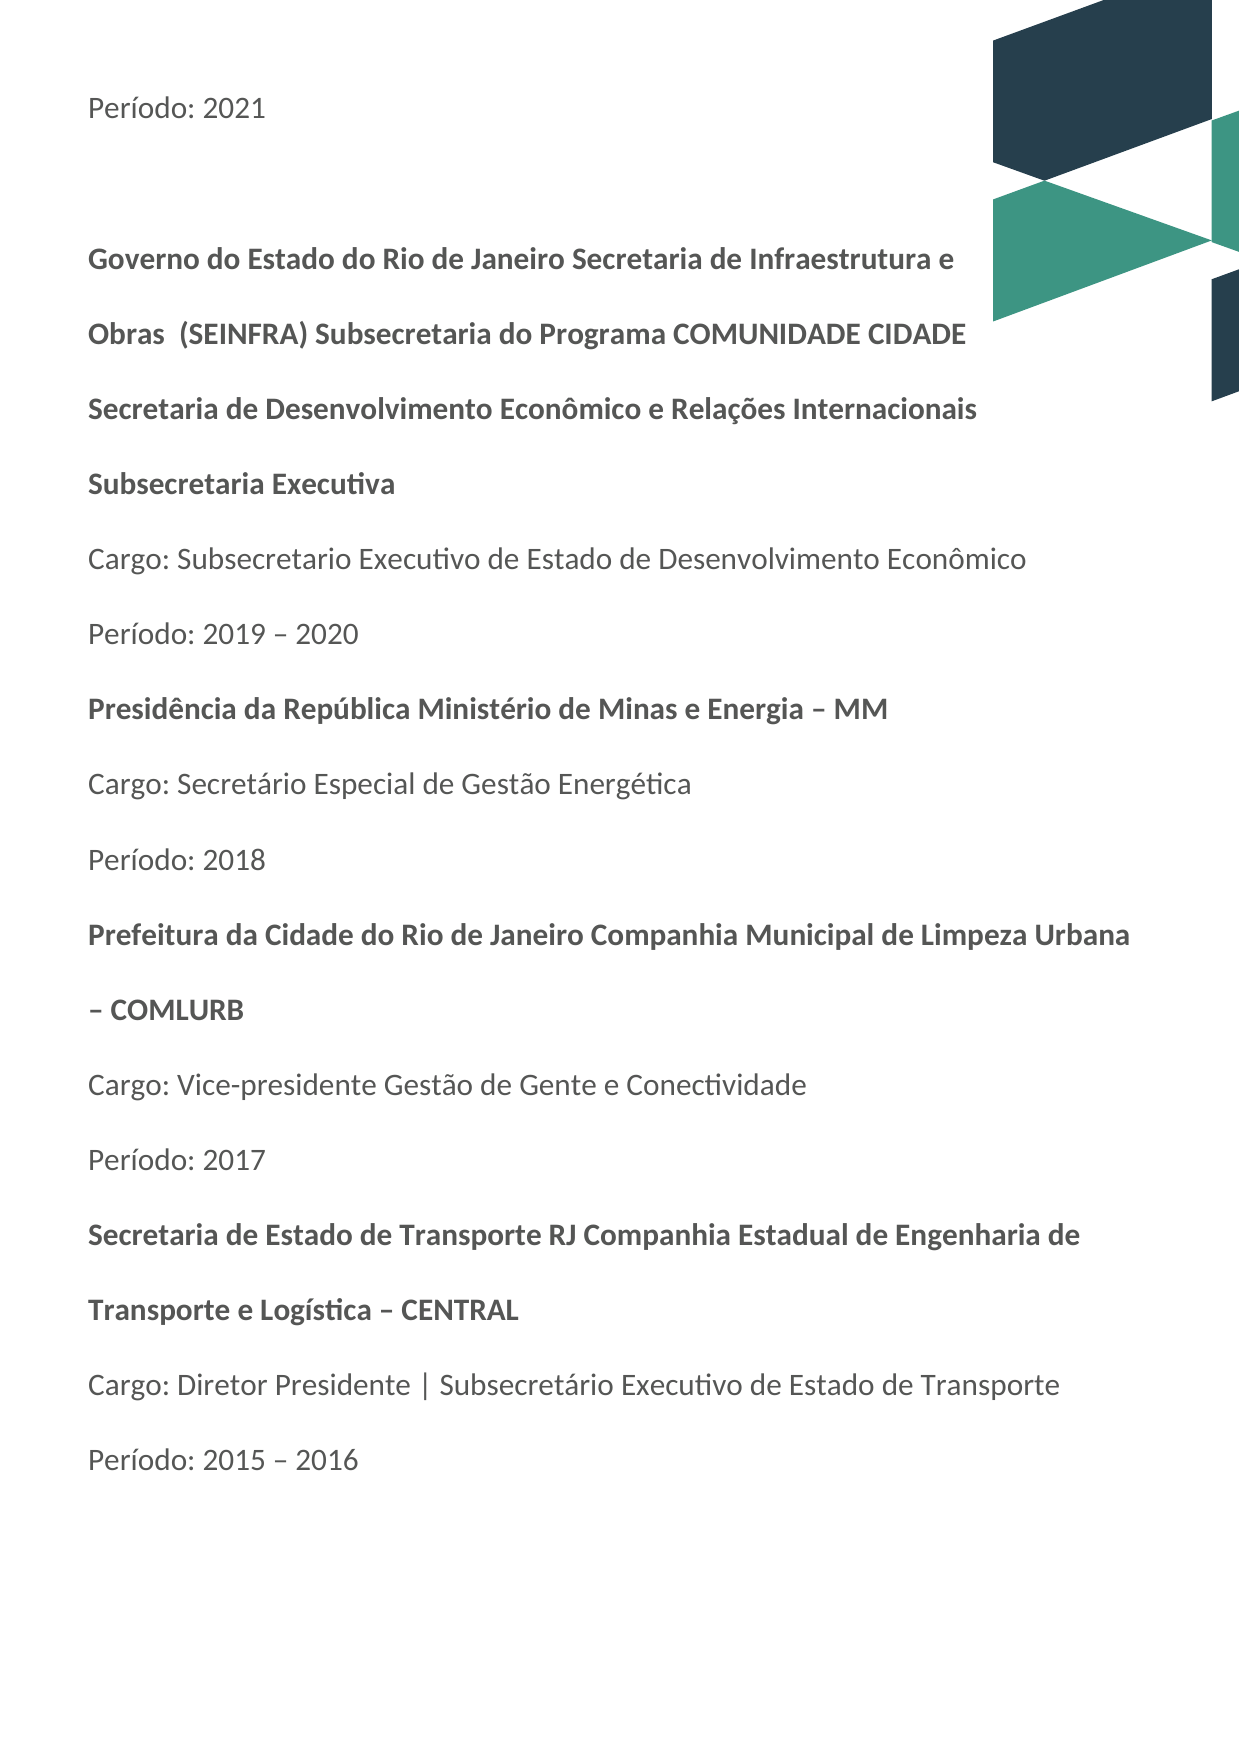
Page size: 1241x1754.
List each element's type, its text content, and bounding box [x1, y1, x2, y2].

text Período: 2021 [88, 88, 993, 127]
text Período: 2017 [88, 1140, 1147, 1178]
text Cargo: Secretário Especial de Gestão Energética [88, 764, 1147, 803]
text Presidência da República Ministério de Minas e Energia – MM [88, 689, 1147, 727]
text Período: 2015 – 2016 [88, 1440, 1147, 1478]
text Cargo: Vice-presidente Gestão de Gente e Conectividade [88, 1065, 1147, 1103]
text Secretaria de Estado de Transporte RJ Companhia Estadual de Engenharia de Transporte e Logística – CENTRAL [88, 1215, 1147, 1328]
text Cargo: Diretor Presidente | Subsecretário Executivo de Estado de Transporte [88, 1365, 1147, 1403]
text Prefeitura da Cidade do Rio de Janeiro Companhia Municipal de Limpeza Urbana – COMLURB [88, 915, 1147, 1028]
text Governo do Estado do Rio de Janeiro Secretaria de Infraestrutura e Obras (SEINFRA) Subsecretaria do Programa COMUNIDADE CIDADE Secretaria de Desenvolvimento Econômico e Relações Internacionais Subsecretaria Executiva [88, 239, 1147, 502]
text Período: 2018 [88, 839, 1147, 878]
text Período: 2019 – 2020 [88, 614, 1147, 652]
text Cargo: Subsecretario Executivo de Estado de Desenvolvimento Econômico [88, 539, 1147, 577]
